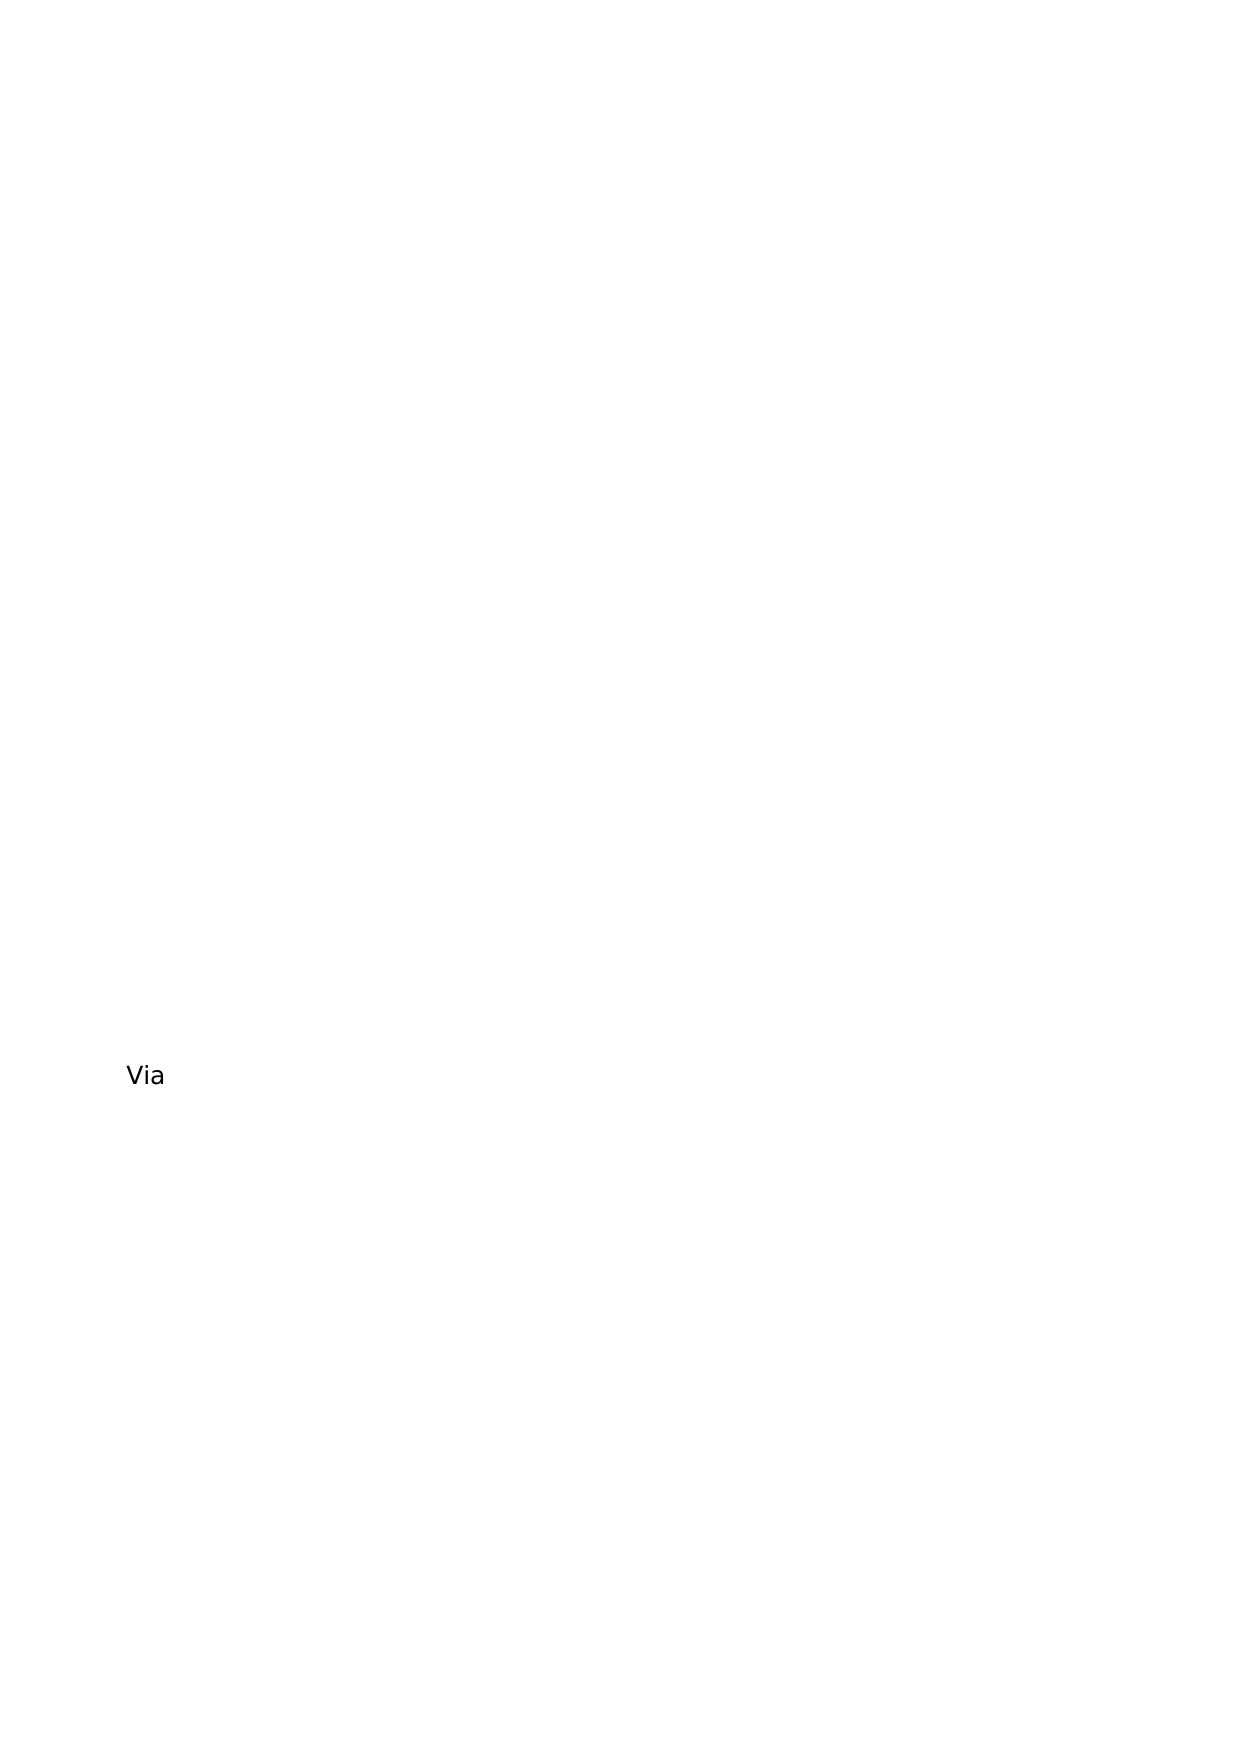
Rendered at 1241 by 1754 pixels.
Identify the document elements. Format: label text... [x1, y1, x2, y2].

text Via [118, 118, 1122, 1091]
